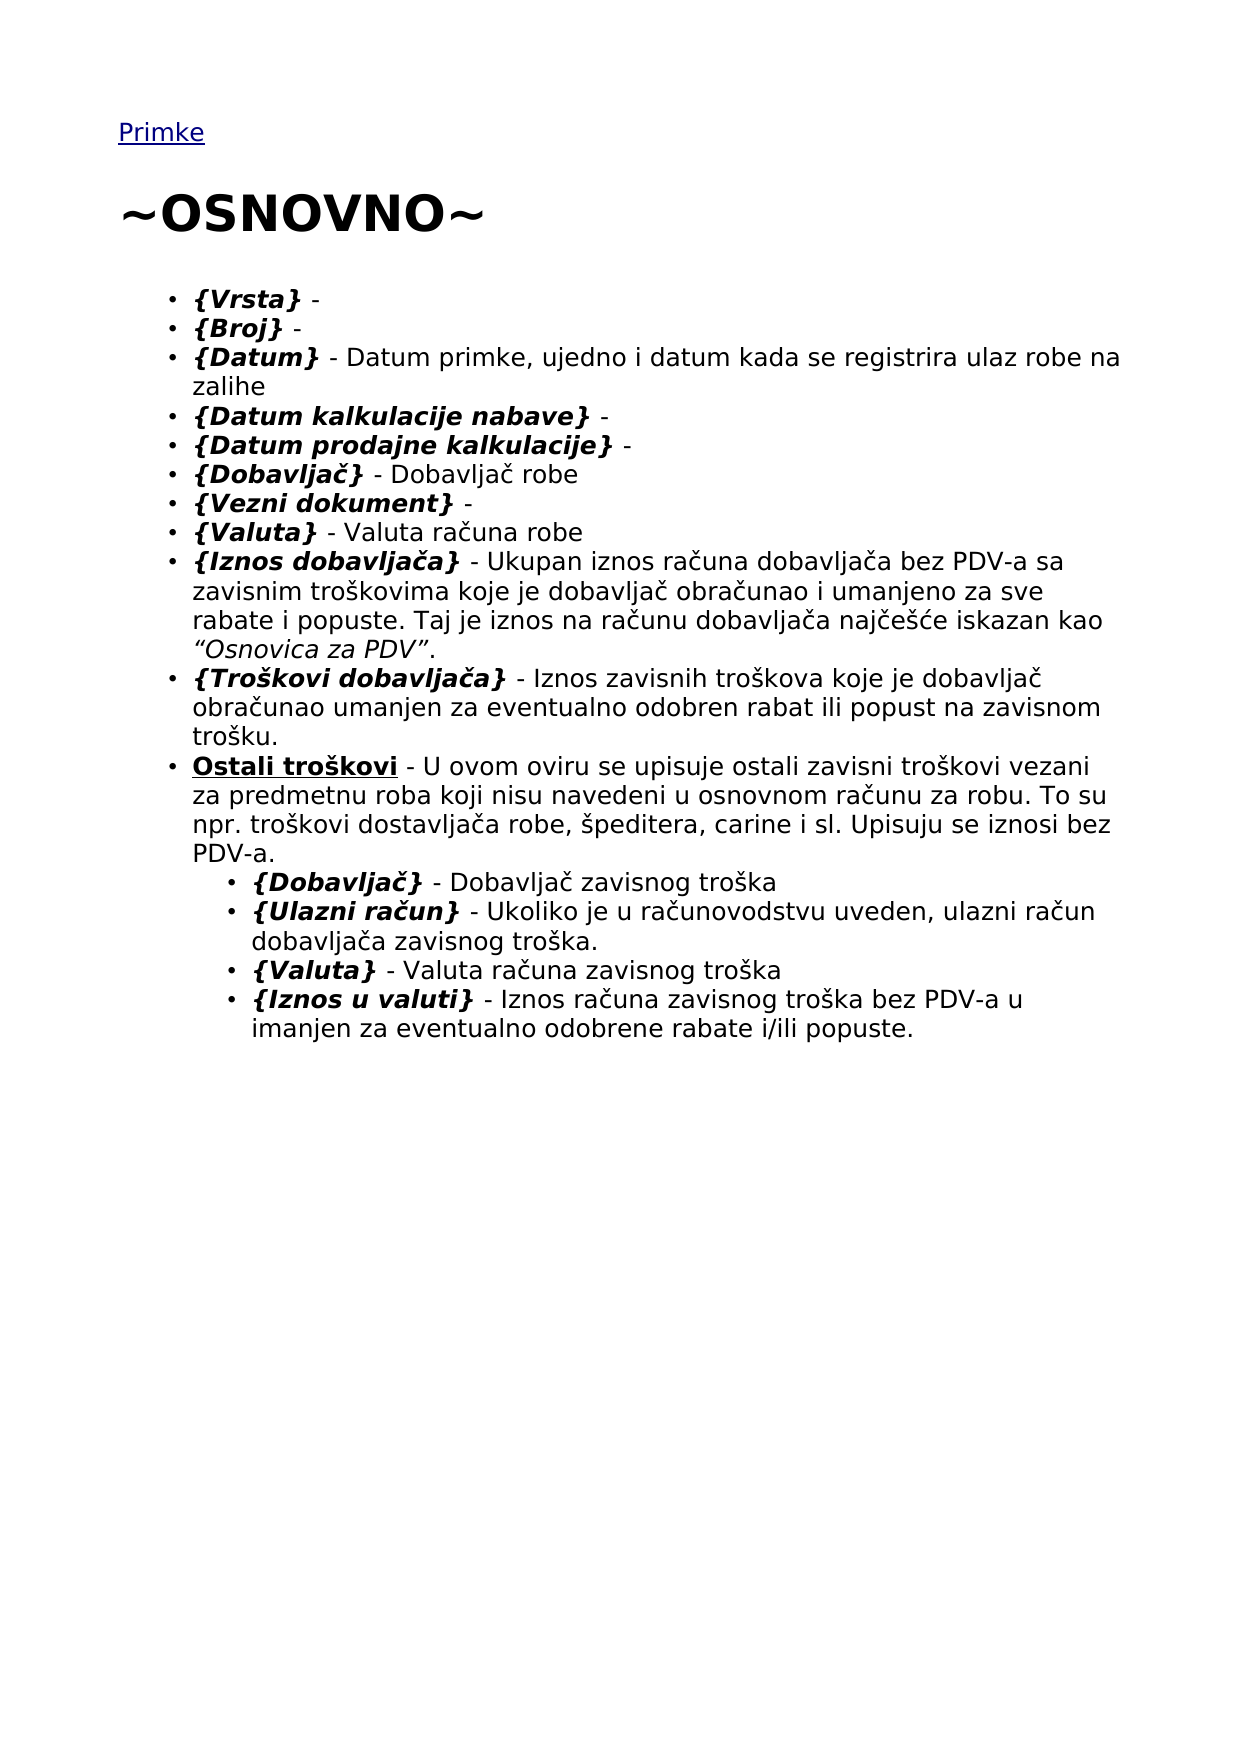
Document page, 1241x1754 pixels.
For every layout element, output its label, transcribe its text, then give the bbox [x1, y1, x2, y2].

subtitle ~OSNOVNO~ [118, 185, 1122, 243]
list {Dobavljač} - Dobavljač zavisnog troška [236, 868, 1122, 897]
list Ostali troškovi - U ovom oviru se upisuje ostali zavisni troškovi vezani za predmetnu roba koji nisu navedeni u osnovnom računu za robu. To su npr. troškovi dostavljača robe, špeditera, carine i sl. Upisuju se iznosi bez PDV-a. [177, 752, 1122, 868]
list {Datum} - Datum primke, ujedno i datum kada se registrira ulaz robe na zalihe [177, 343, 1122, 402]
list {Vezni dokument} - [177, 489, 1122, 518]
list {Troškovi dobavljača} - Iznos zavisnih troškova koje je dobavljač obračunao umanjen za eventualno odobren rabat ili popust na zavisnom trošku. [177, 664, 1122, 752]
list {Broj} - [177, 314, 1122, 343]
list {Dobavljač} - Dobavljač robe [177, 460, 1122, 489]
list {Datum kalkulacije nabave} - [177, 402, 1122, 431]
list {Iznos u valuti} - Iznos računa zavisnog troška bez PDV-a u imanjen za eventualno odobrene rabate i/ili popuste. [236, 985, 1122, 1043]
list {Ulazni račun} - Ukoliko je u računovodstvu uveden, ulazni račun dobavljača zavisnog troška. [236, 897, 1122, 956]
list {Valuta} - Valuta računa robe [177, 518, 1122, 547]
list {Valuta} - Valuta računa zavisnog troška [236, 956, 1122, 985]
list {Datum prodajne kalkulacije} - [177, 431, 1122, 460]
list {Vrsta} - [177, 285, 1122, 314]
list {Iznos dobavljača} - Ukupan iznos računa dobavljača bez PDV-a sa zavisnim troškovima koje je dobavljač obračunao i umanjeno za sve rabate i popuste. Taj je iznos na računu dobavljača najčešće iskazan kao “Osnovica za PDV”. [177, 547, 1122, 664]
text Primke [118, 118, 1122, 147]
